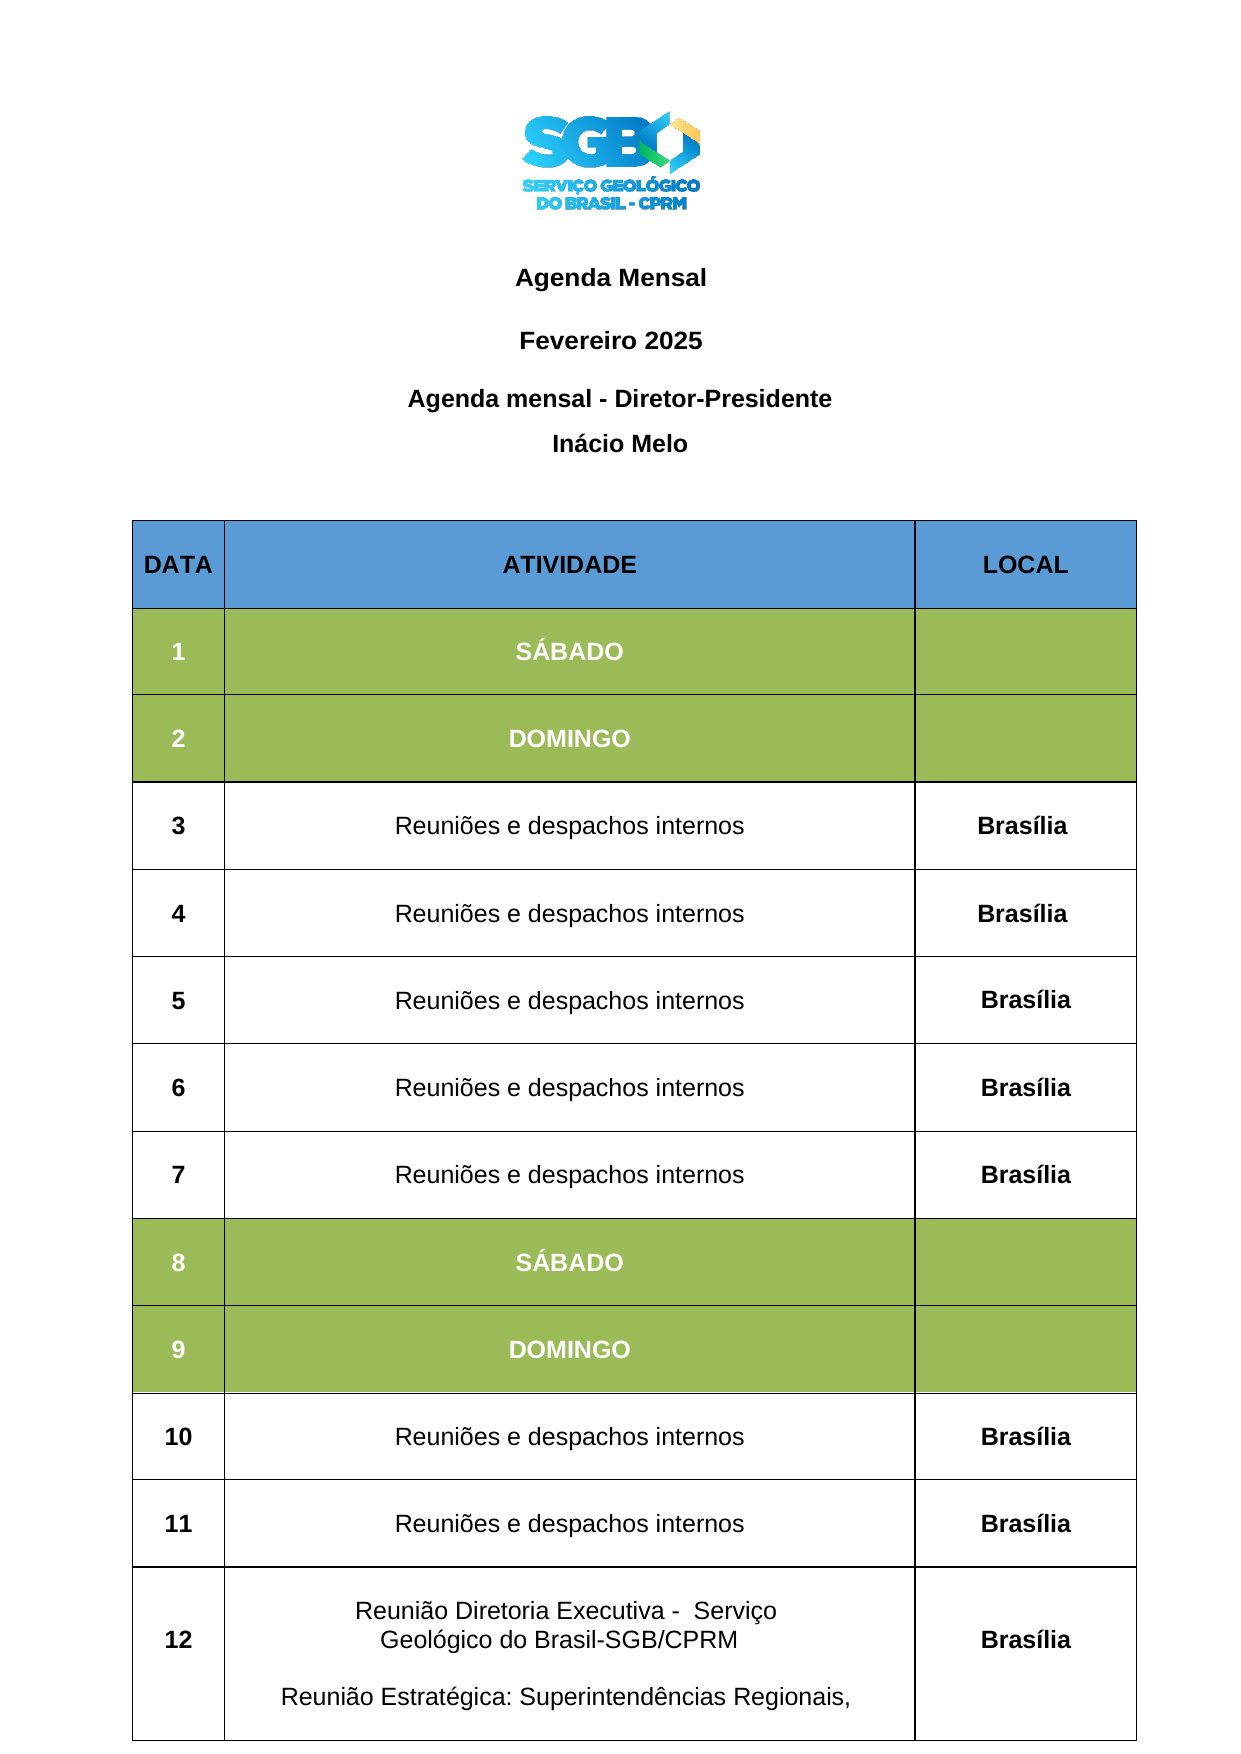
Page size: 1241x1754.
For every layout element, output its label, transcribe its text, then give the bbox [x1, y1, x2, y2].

table_cell 8 [133, 1219, 224, 1305]
table_cell DOMINGO [225, 1306, 914, 1392]
table_cell 10 [133, 1394, 224, 1479]
table_cell [916, 609, 1136, 694]
table_cell Reuniões e despachos internos [225, 957, 914, 1043]
table_cell Brasília [916, 957, 1136, 1043]
table_cell Reuniões e despachos internos [225, 1132, 914, 1218]
table_cell 3 [133, 783, 224, 869]
table_cell SÁBADO [225, 1219, 914, 1305]
text Agenda mensal - Diretor-Presidente [177, 384, 1063, 413]
table_header ATIVIDADE [225, 521, 914, 608]
table_cell Brasília [916, 783, 1136, 869]
table_cell DOMINGO [225, 695, 914, 781]
table_header LOCAL [916, 521, 1136, 608]
table_cell Brasília [916, 1394, 1136, 1479]
table_cell Reuniões e despachos internos [225, 1044, 914, 1131]
text Inácio Melo [177, 429, 1063, 458]
table_cell 7 [133, 1132, 224, 1218]
table_cell Reuniões e despachos internos [225, 870, 914, 956]
table_cell Reuniões e despachos internos [225, 1480, 914, 1566]
table_cell Brasília [916, 1044, 1136, 1131]
text Agenda Mensal [424, 263, 798, 292]
table_cell [916, 695, 1136, 781]
table_header DATA [133, 521, 224, 608]
table_cell [916, 1219, 1136, 1305]
table_cell Brasília [916, 1132, 1136, 1218]
table_cell 6 [133, 1044, 224, 1131]
table_cell 12 [133, 1568, 224, 1740]
table_cell Brasília [916, 1480, 1136, 1566]
table_cell Reunião Diretoria Executiva - Serviço Geológico do Brasil-SGB/CPRM Reunião Estratégica: Superintendências Regionais, [225, 1568, 914, 1740]
table_cell 11 [133, 1480, 224, 1566]
table_cell Brasília [916, 870, 1136, 956]
table_cell 9 [133, 1306, 224, 1392]
table_cell Reuniões e despachos internos [225, 783, 914, 869]
table_cell 2 [133, 695, 224, 781]
text Fevereiro 2025 [424, 326, 798, 355]
table_cell 1 [133, 609, 224, 694]
table_cell 5 [133, 957, 224, 1043]
table_cell SÁBADO [225, 609, 914, 694]
table_cell Brasília [916, 1568, 1136, 1740]
table_cell [916, 1306, 1136, 1392]
table_cell 4 [133, 870, 224, 956]
table_cell Reuniões e despachos internos [225, 1394, 914, 1479]
